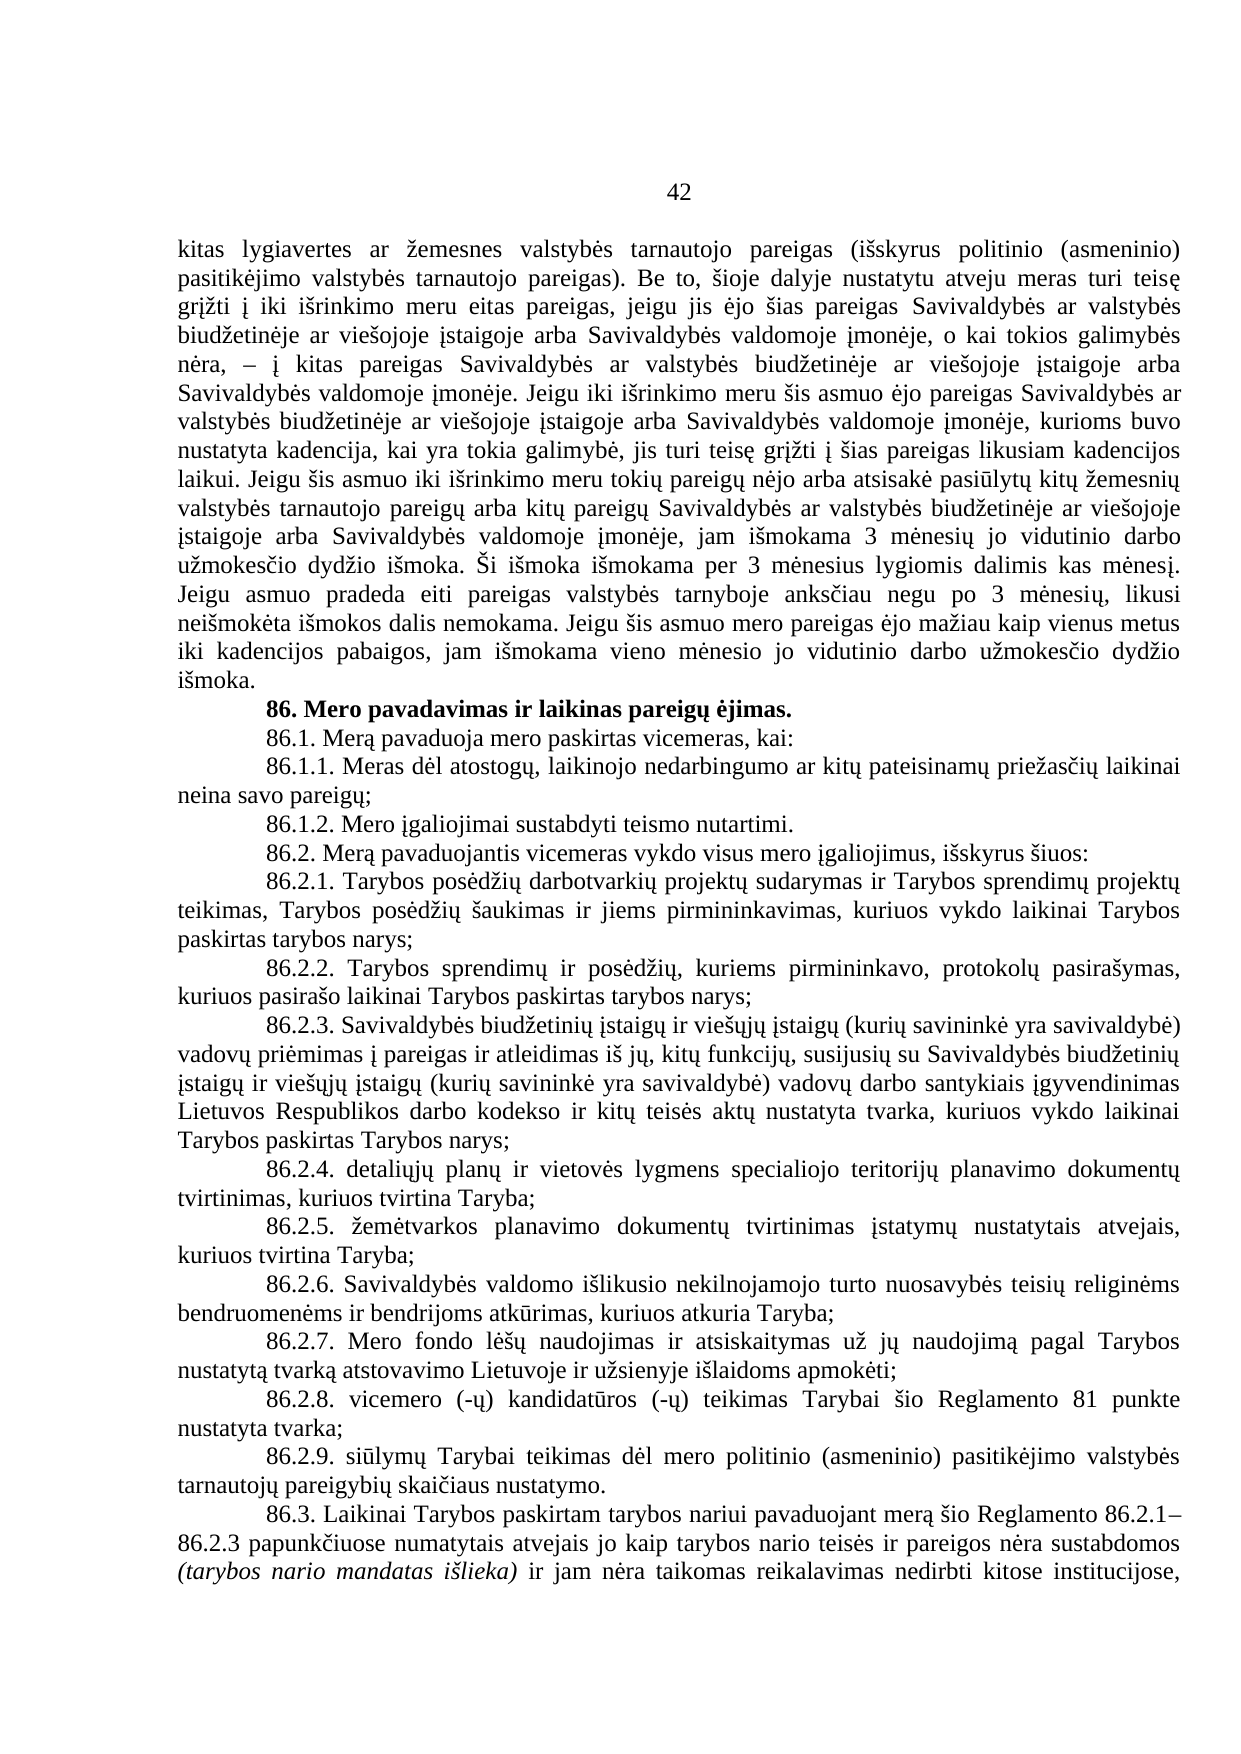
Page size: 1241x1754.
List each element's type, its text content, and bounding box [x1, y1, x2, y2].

text 86.2.4. detaliųjų planų ir vietovės lygmens specialiojo teritorijų planavimo dokumentų tvirtinimas, kuriuos tvirtina Taryba; [177, 1154, 1181, 1211]
text 86.2.6. Savivaldybės valdomo išlikusio nekilnojamojo turto nuosavybės teisių religinėms bendruomenėms ir bendrijoms atkūrimas, kuriuos atkuria Taryba; [177, 1269, 1181, 1326]
text 86.2. Merą pavaduojantis vicemeras vykdo visus mero įgaliojimus, išskyrus šiuos: [177, 838, 1181, 866]
text kitas lygiavertes ar žemesnes valstybės tarnautojo pareigas (išskyrus politinio (asmeninio) pasitikėjimo valstybės tarnautojo pareigas). Be to, šioje dalyje nustatytu atveju meras turi teisę grįžti į iki išrinkimo meru eitas pareigas, jeigu jis ėjo šias pareigas Savivaldybės ar valstybės biudžetinėje ar viešojoje įstaigoje arba Savivaldybės valdomoje įmonėje, o kai tokios galimybės nėra, – į kitas pareigas Savivaldybės ar valstybės biudžetinėje ar viešojoje įstaigoje arba Savivaldybės valdomoje įmonėje. Jeigu iki išrinkimo meru šis asmuo ėjo pareigas Savivaldybės ar valstybės biudžetinėje ar viešojoje įstaigoje arba Savivaldybės valdomoje įmonėje, kurioms buvo nustatyta kadencija, kai yra tokia galimybė, jis turi teisę grįžti į šias pareigas likusiam kadencijos laikui. Jeigu šis asmuo iki išrinkimo meru tokių pareigų nėjo arba atsisakė pasiūlytų kitų žemesnių valstybės tarnautojo pareigų arba kitų pareigų Savivaldybės ar valstybės biudžetinėje ar viešojoje įstaigoje arba Savivaldybės valdomoje įmonėje, jam išmokama 3 mėnesių jo vidutinio darbo užmokesčio dydžio išmoka. Ši išmoka išmokama per 3 mėnesius lygiomis dalimis kas mėnesį. Jeigu asmuo pradeda eiti pareigas valstybės tarnyboje anksčiau negu po 3 mėnesių, likusi neišmokėta išmokos dalis nemokama. Jeigu šis asmuo mero pareigas ėjo mažiau kaip vienus metus iki kadencijos pabaigos, jam išmokama vieno mėnesio jo vidutinio darbo užmokesčio dydžio išmoka. [177, 234, 1181, 694]
text 86.2.3. Savivaldybės biudžetinių įstaigų ir viešųjų įstaigų (kurių savininkė yra savivaldybė) vadovų priėmimas į pareigas ir atleidimas iš jų, kitų funkcijų, susijusių su Savivaldybės biudžetinių įstaigų ir viešųjų įstaigų (kurių savininkė yra savivaldybė) vadovų darbo santykiais įgyvendinimas Lietuvos Respublikos darbo kodekso ir kitų teisės aktų nustatyta tvarka, kuriuos vykdo laikinai Tarybos paskirtas Tarybos narys; [177, 1010, 1181, 1154]
text 86.2.9. siūlymų Tarybai teikimas dėl mero politinio (asmeninio) pasitikėjimo valstybės tarnautojų pareigybių skaičiaus nustatymo. [177, 1441, 1181, 1499]
text 86.1.2. Mero įgaliojimai sustabdyti teismo nutartimi. [177, 809, 1181, 838]
text 86.3. Laikinai Tarybos paskirtam tarybos nariui pavaduojant merą šio Reglamento 86.2.1– 86.2.3 papunkčiuose numatytais atvejais jo kaip tarybos nario teisės ir pareigos nėra sustabdomos (tarybos nario mandatas išlieka) ir jam nėra taikomas reikalavimas nedirbti kitose institucijose, [177, 1499, 1181, 1585]
text 86.2.8. vicemero (-ų) kandidatūros (-ų) teikimas Tarybai šio Reglamento 81 punkte nustatyta tvarka; [177, 1384, 1181, 1441]
text 86.2.1. Tarybos posėdžių darbotvarkių projektų sudarymas ir Tarybos sprendimų projektų teikimas, Tarybos posėdžių šaukimas ir jiems pirmininkavimas, kuriuos vykdo laikinai Tarybos paskirtas tarybos narys; [177, 866, 1181, 953]
text 86. Mero pavadavimas ir laikinas pareigų ėjimas. [177, 694, 1181, 723]
text 86.2.2. Tarybos sprendimų ir posėdžių, kuriems pirmininkavo, protokolų pasirašymas, kuriuos pasirašo laikinai Tarybos paskirtas tarybos narys; [177, 953, 1181, 1010]
text 86.1.1. Meras dėl atostogų, laikinojo nedarbingumo ar kitų pateisinamų priežasčių laikinai neina savo pareigų; [177, 751, 1181, 809]
text 86.2.5. žemėtvarkos planavimo dokumentų tvirtinimas įstatymų nustatytais atvejais, kuriuos tvirtina Taryba; [177, 1211, 1181, 1269]
text 86.2.7. Mero fondo lėšų naudojimas ir atsiskaitymas už jų naudojimą pagal Tarybos nustatytą tvarką atstovavimo Lietuvoje ir užsienyje išlaidoms apmokėti; [177, 1326, 1181, 1384]
text 86.1. Merą pavaduoja mero paskirtas vicemeras, kai: [177, 723, 1181, 751]
